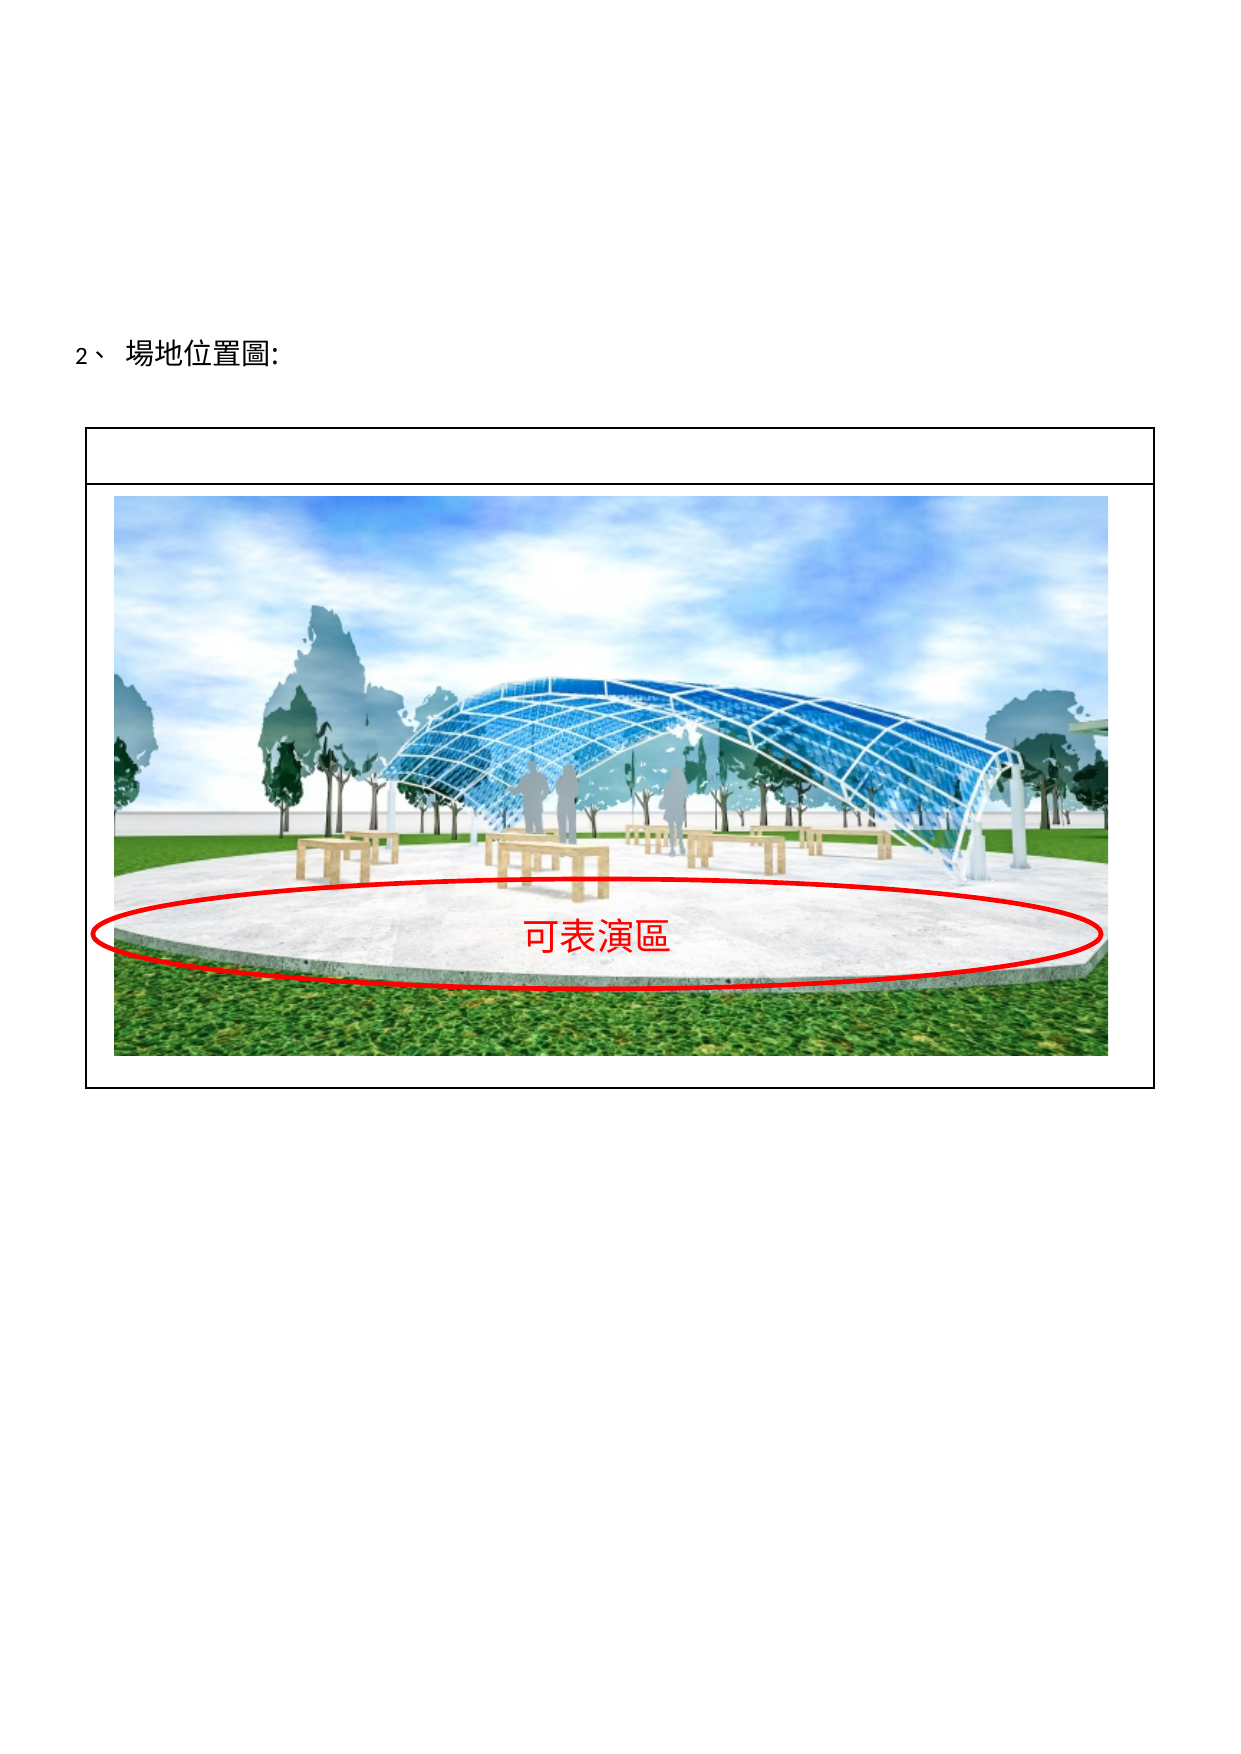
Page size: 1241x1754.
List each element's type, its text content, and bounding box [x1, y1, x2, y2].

picture [114, 882, 1098, 986]
table_cell [87, 485, 1153, 1087]
picture [114, 496, 1109, 1056]
list 場地位置圖: [75, 314, 1165, 389]
table_header [87, 429, 1153, 483]
